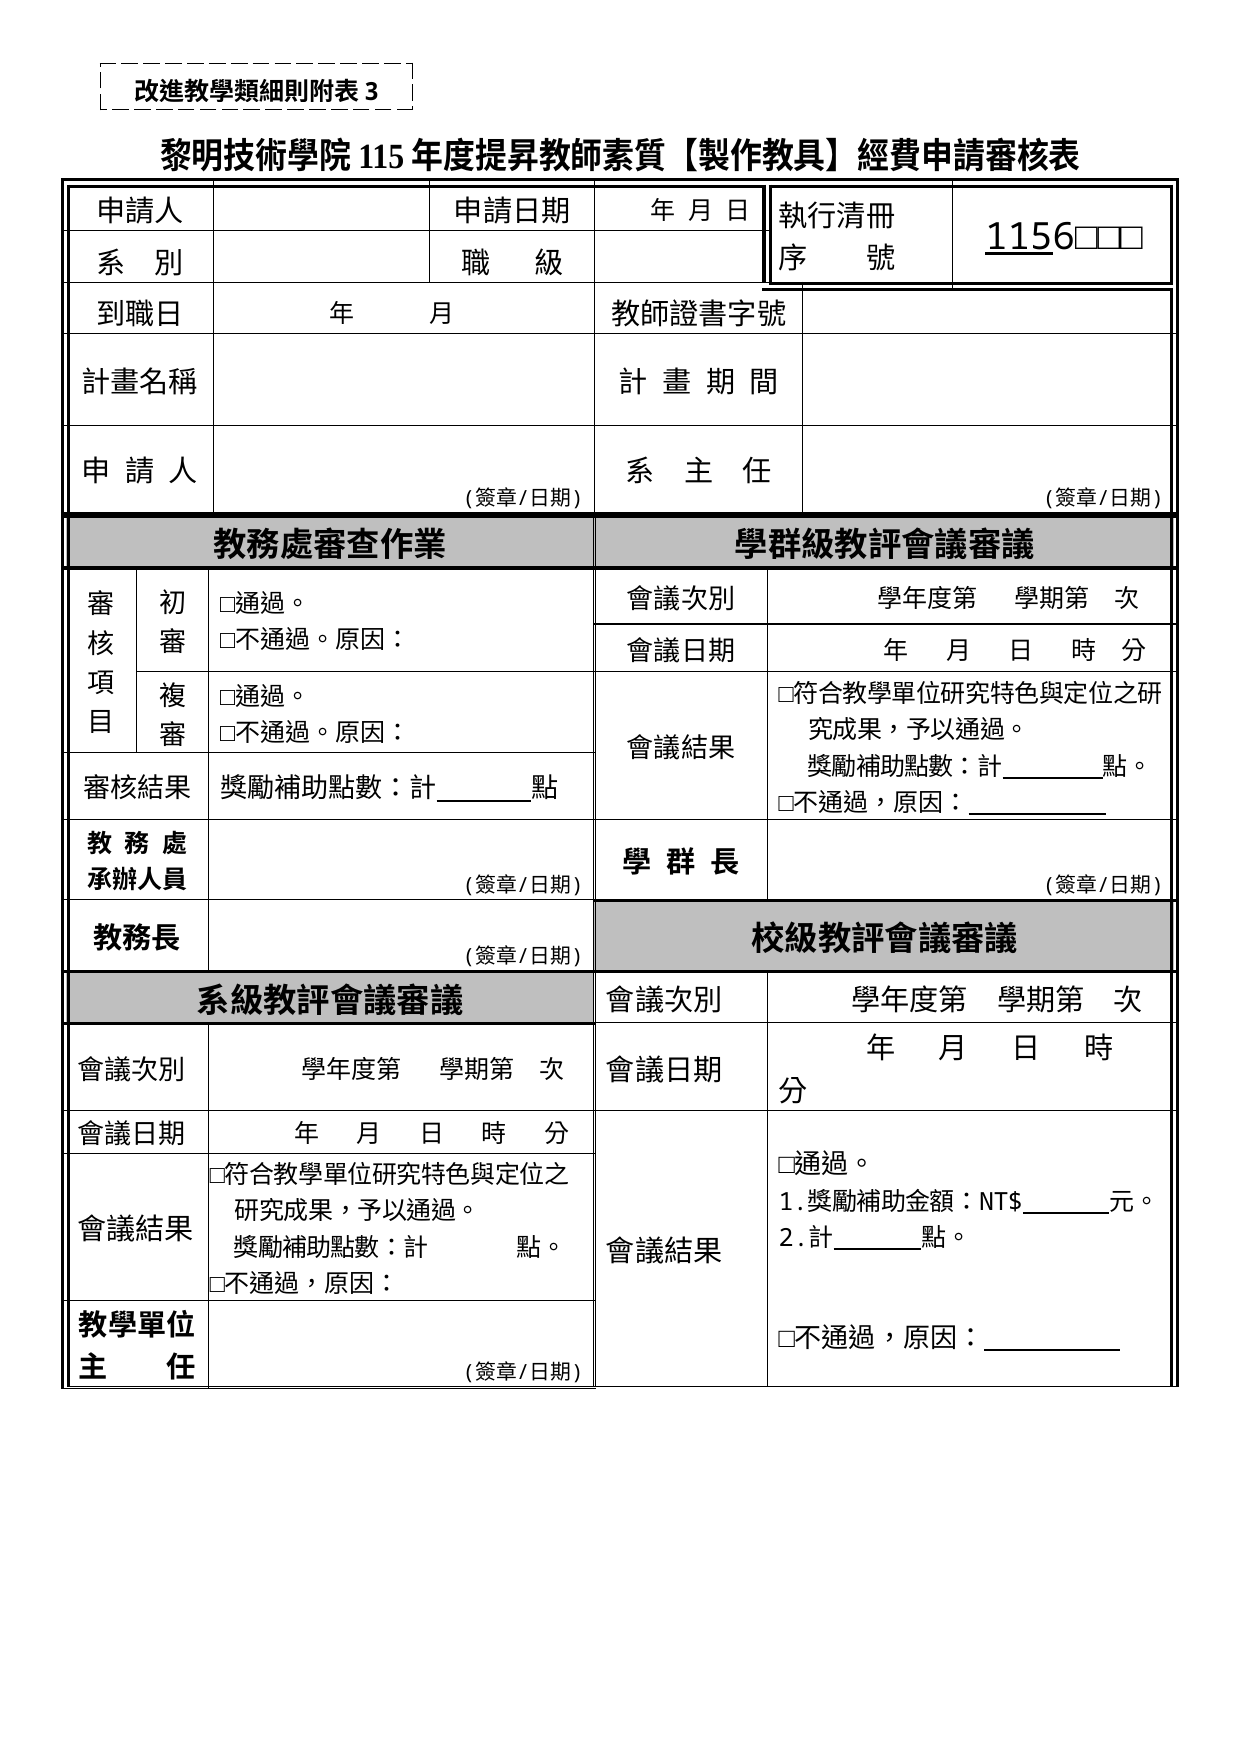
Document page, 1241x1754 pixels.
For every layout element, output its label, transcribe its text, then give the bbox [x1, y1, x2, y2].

table_cell 計 畫 期 間 [595, 334, 802, 424]
table_cell 會議結果 [596, 1111, 767, 1386]
table_cell 申 請 人 [70, 426, 213, 512]
table_cell 複審 [137, 672, 208, 752]
table_cell (簽章/日期) [209, 1301, 593, 1386]
table_cell [214, 231, 429, 282]
table_cell (簽章/日期) [803, 426, 1170, 512]
table_cell 審 核項目 [70, 570, 136, 752]
table_cell (簽章/日期) [209, 820, 593, 899]
table_cell 會議次別 [596, 973, 767, 1022]
table_cell 教 務 處 承辦人員 [70, 820, 208, 899]
table_cell □通過。 □不通過。原因： [209, 570, 593, 671]
table_cell (簽章/日期) [214, 426, 594, 512]
table_header 執行清冊 序 號 [767, 181, 952, 230]
table_cell [595, 231, 762, 282]
table_cell 系 主 任 [595, 426, 802, 512]
table_cell 學群級教評會議審議 [596, 518, 1170, 566]
text 黎明技術學院115年度提昇教師素質【製作教具】經費申請審核表 [118, 127, 1122, 178]
table_cell □通過。 1.獎勵補助金額：NT$ 元。 2.計 點。 □不通過，原因： [768, 1111, 1170, 1386]
table_cell 會議結果 [596, 672, 767, 819]
table_cell [953, 282, 1174, 333]
table_cell □符合教學單位研究特色與定位之研究成果，予以通過。 獎勵補助點數：計 點。 □不通過，原因： [768, 672, 1170, 819]
table_header [214, 188, 429, 230]
table_cell 學年度第 學期第 次 [768, 973, 1170, 1022]
table_cell [803, 334, 1170, 424]
table_cell 教務長 [70, 900, 208, 970]
table_cell 學年度第 學期第 次 [209, 1025, 593, 1110]
table_cell 教務處審查作業 [70, 518, 593, 566]
table_cell 會議日期 [70, 1111, 208, 1153]
table_cell 校級教評會議審議 [596, 902, 1170, 970]
table_cell 計畫名稱 [70, 334, 213, 424]
table_cell (簽章/日期) [768, 820, 1170, 899]
table_cell [803, 291, 1170, 333]
text 改進教學類細則附表3 [116, 71, 397, 102]
table_cell 會議次別 [70, 1025, 208, 1110]
table_cell (簽章/日期) [209, 900, 593, 970]
table_cell 到職日 [70, 283, 213, 333]
table_cell 會議日期 [596, 1023, 767, 1110]
table_header 1156□□□ [953, 181, 1174, 282]
table_cell 教學單位 主 任 [70, 1301, 208, 1386]
table_cell 學年度第 學期第 次 [768, 570, 1170, 623]
table_cell 學 群 長 [596, 820, 767, 899]
table_header 年 月 日 [595, 181, 767, 230]
table_cell 系級教評會議審議 [70, 973, 593, 1022]
table_header [430, 181, 594, 185]
table_header 申請日期 [430, 188, 594, 230]
table_cell □符合教學單位研究特色與定位之研究成果，予以通過。 獎勵補助點數：計 點。 □不通過，原因： [209, 1154, 593, 1300]
table_cell □通過。 □不通過。原因： [209, 672, 593, 752]
table_cell [214, 334, 594, 424]
table_cell 職 級 [430, 231, 594, 282]
table_cell 會議次別 [596, 570, 767, 623]
table_cell 年 月 日 時 分 [768, 1023, 1170, 1110]
table_cell 教師證書字號 [595, 283, 802, 333]
table_cell 會議結果 [70, 1154, 208, 1300]
table_cell 系 別 [70, 231, 213, 282]
table_header 執行清冊 序 號 [772, 188, 952, 282]
table_cell 獎勵補助點數：計 點 [209, 753, 593, 819]
table_cell 初審 [137, 570, 208, 671]
text [99, 62, 413, 110]
table_cell 年 月 日 時 分 [768, 625, 1170, 671]
table_header [214, 181, 429, 185]
table_header 申請人 [66, 181, 213, 230]
table_cell 年 月 [214, 283, 594, 333]
table_cell 會議日期 [596, 625, 767, 671]
table_cell 審核結果 [70, 753, 208, 819]
table_cell 年 月 日 時 分 [209, 1111, 593, 1153]
